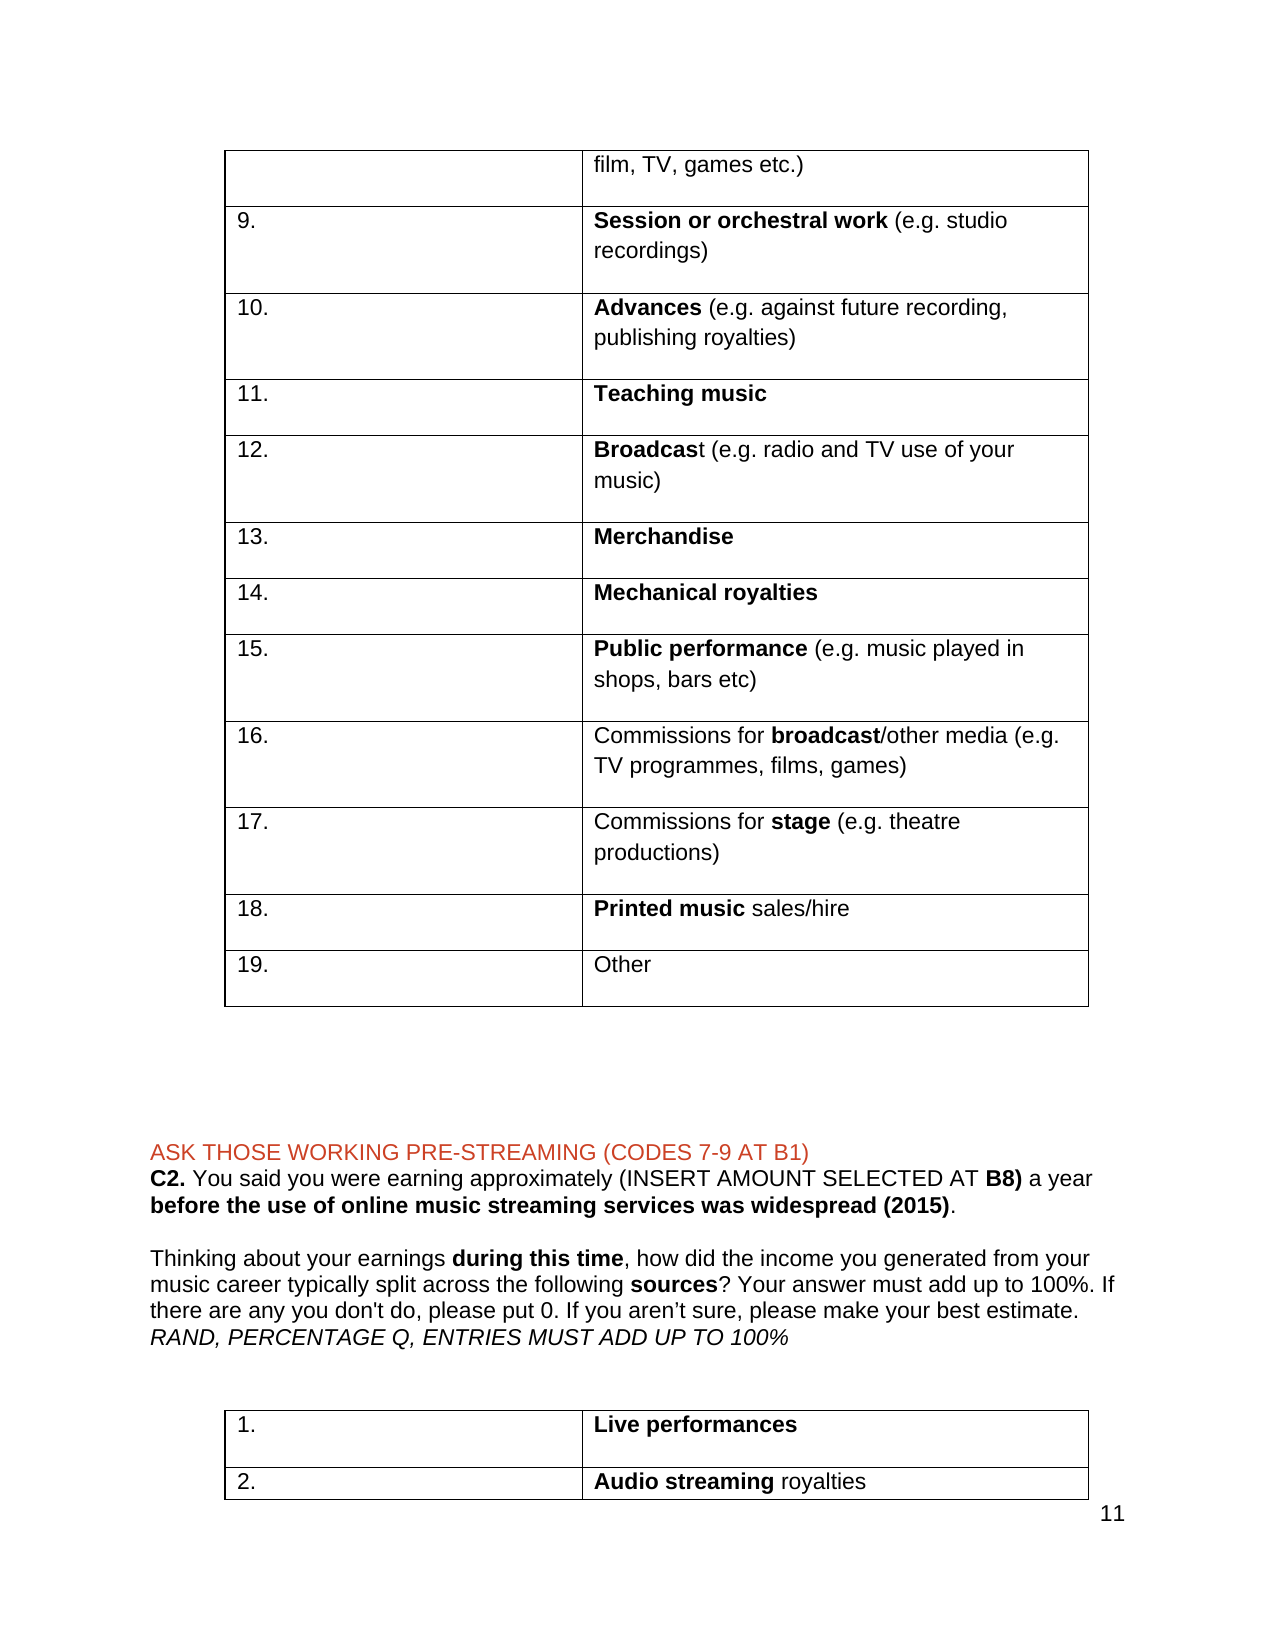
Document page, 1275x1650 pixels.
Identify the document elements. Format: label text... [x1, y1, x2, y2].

table_cell 13. [226, 523, 582, 578]
table_cell Printed music sales/hire [583, 895, 1088, 950]
table_cell 11. [226, 380, 582, 435]
table_cell 17. [226, 808, 582, 894]
text Thinking about your earnings during this time, how did the income you generated from your music career typically split across the following sources? Your answer must add up to 100%. If there are any you don't do, please put 0. If you aren’t sure, please make your best estimate. RAND, PERCENTAGE Q, ENTRIES MUST ADD UP TO 100% [150, 1244, 1125, 1350]
table_header 1. [226, 1411, 582, 1467]
text C2. You said you were earning approximately (INSERT AMOUNT SELECTED AT B8) a year before the use of online music streaming services was widespread (2015). [150, 1165, 1125, 1218]
table_cell Teaching music [583, 380, 1088, 435]
table_cell Audio streaming royalties [583, 1468, 1088, 1499]
table_cell Public performance (e.g. music played in shops, bars etc) [583, 635, 1088, 721]
table_cell 15. [226, 635, 582, 721]
table_cell Session or orchestral work (e.g. studio recordings) [583, 207, 1088, 293]
table_cell 16. [226, 722, 582, 807]
table_cell 2. [226, 1468, 582, 1499]
table_cell [226, 151, 582, 206]
table_cell Other [583, 951, 1088, 1006]
table_cell 10. [226, 294, 582, 379]
table_cell Mechanical royalties [583, 579, 1088, 634]
table_cell Broadcast (e.g. radio and TV use of your music) [583, 436, 1088, 522]
table_cell 19. [226, 951, 582, 1006]
table_cell Advances (e.g. against future recording, publishing royalties) [583, 294, 1088, 379]
table_cell Commissions for stage (e.g. theatre productions) [583, 808, 1088, 894]
text ASK THOSE WORKING PRE-STREAMING (CODES 7-9 AT B1) [150, 1139, 1125, 1165]
table_cell 18. [226, 895, 582, 950]
table_cell film, TV, games etc.) [583, 151, 1088, 206]
table_cell Merchandise [583, 523, 1088, 578]
table_cell 12. [226, 436, 582, 522]
table_cell 9. [226, 207, 582, 293]
table_header Live performances [583, 1411, 1088, 1467]
table_cell Commissions for broadcast/other media (e.g. TV programmes, films, games) [583, 722, 1088, 807]
table_cell 14. [226, 579, 582, 634]
